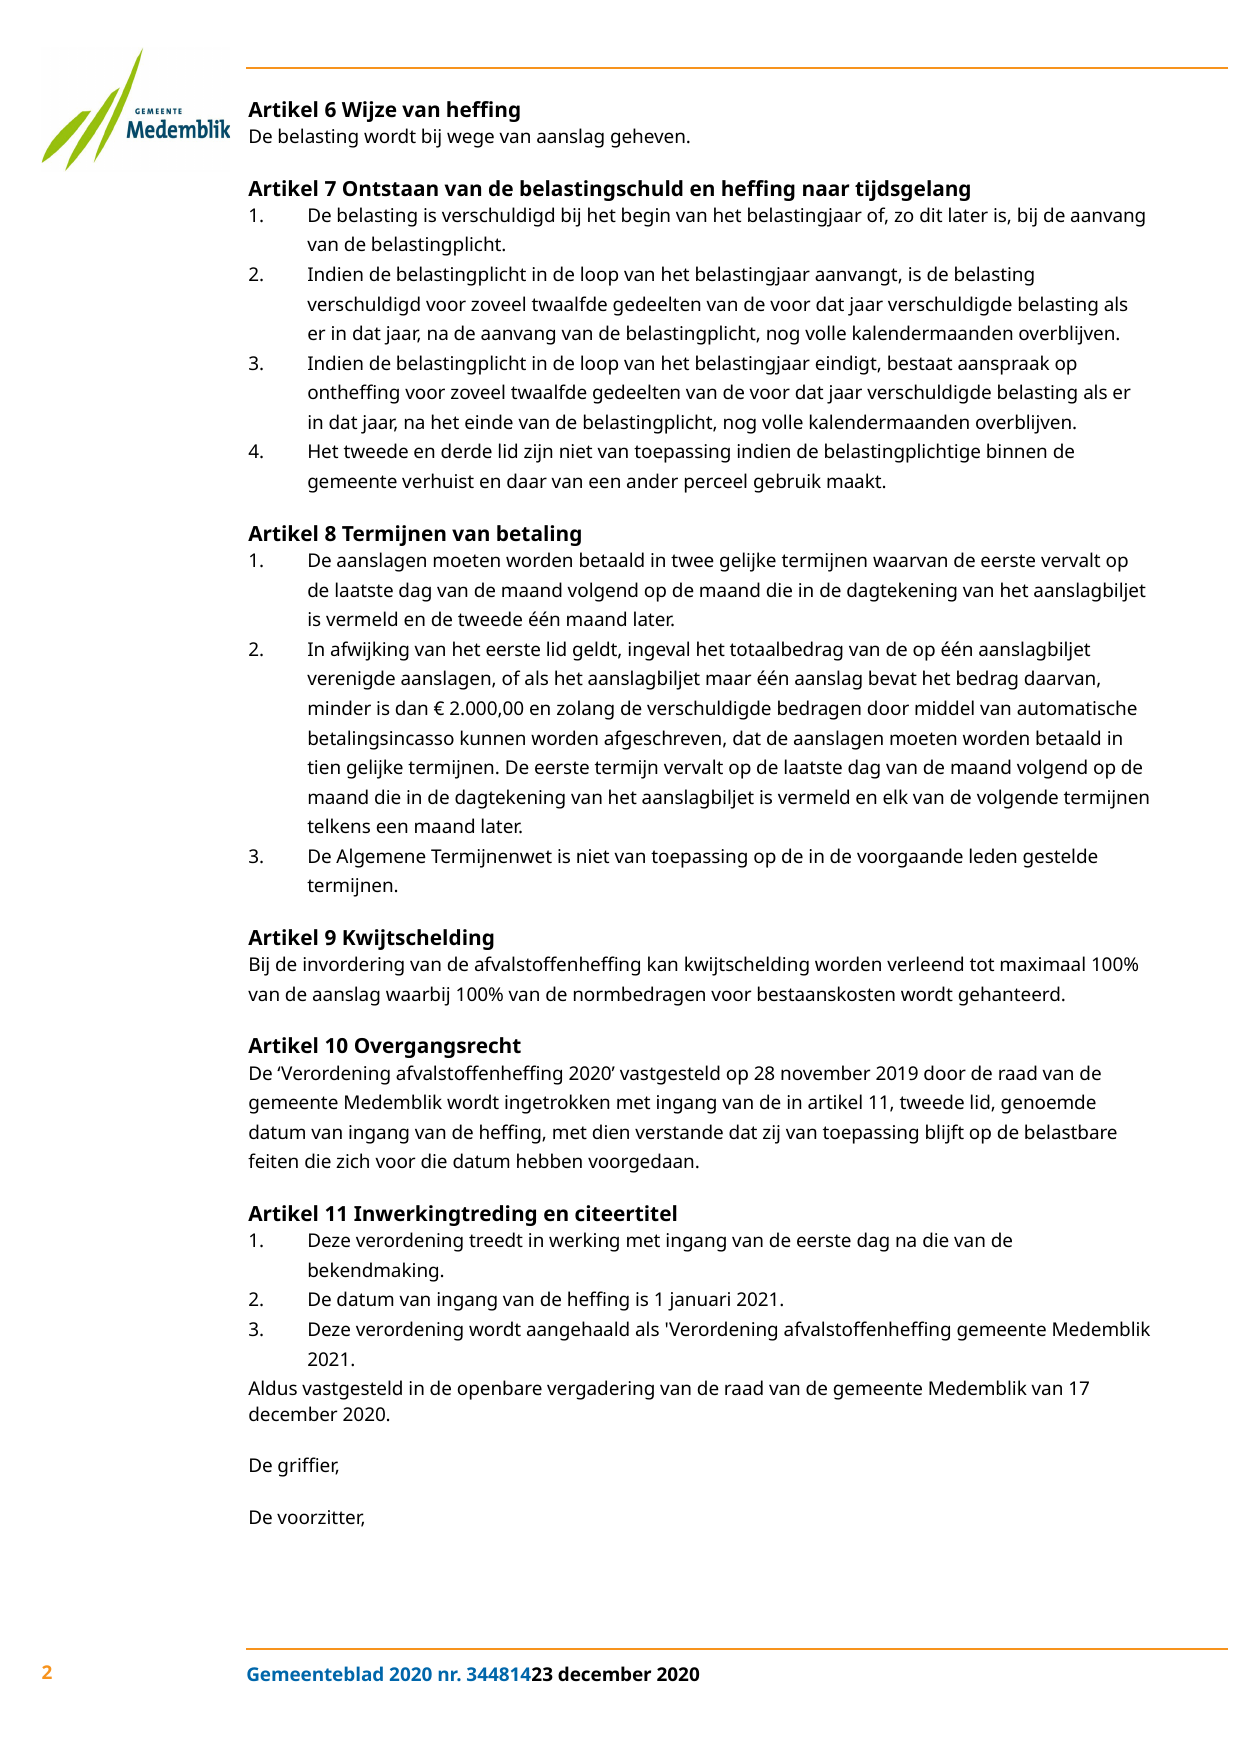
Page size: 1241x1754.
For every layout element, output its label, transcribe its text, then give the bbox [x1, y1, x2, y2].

text Artikel 7 Ontstaan van de belastingschuld en heffing naar tijdsgelang [248, 174, 1152, 202]
list Indien de belastingplicht in de loop van het belastingjaar eindigt, bestaat aanspraak op ontheffing voor zoveel twaalfde gedeelten van de voor dat jaar verschuldigde belasting als er in dat jaar, na het einde van de belastingplicht, nog volle kalendermaanden overblijven. [248, 350, 1152, 435]
list Het tweede en derde lid zijn niet van toepassing indien de belastingplichtige binnen de gemeente verhuist en daar van een ander perceel gebruik maakt. [248, 439, 1152, 494]
picture [41, 47, 231, 172]
text Artikel 11 Inwerkingtreding en citeertitel [248, 1199, 1152, 1227]
text Aldus vastgesteld in de openbare vergadering van de raad van de gemeente Medemblik van 17 december 2020. [248, 1375, 1152, 1427]
list Deze verordening treedt in werking met ingang van de eerste dag na die van de bekendmaking. [248, 1227, 1152, 1283]
list De aanslagen moeten worden betaald in twee gelijke termijnen waarvan de eerste vervalt op de laatste dag van de maand volgend op de maand die in de dagtekening van het aanslagbiljet is vermeld en de tweede één maand later. [248, 547, 1152, 632]
list De datum van ingang van de heffing is 1 januari 2021. [248, 1287, 1152, 1312]
text De belasting wordt bij wege van aanslag geheven. [248, 123, 1152, 149]
text Artikel 6 Wijze van heffing [248, 95, 1152, 123]
list In afwijking van het eerste lid geldt, ingeval het totaalbedrag van de op één aanslagbiljet verenigde aanslagen, of als het aanslagbiljet maar één aanslag bevat het bedrag daarvan, minder is dan € 2.000,00 en zolang de verschuldigde bedragen door middel van automatische betalingsincasso kunnen worden afgeschreven, dat de aanslagen moeten worden betaald in tien gelijke termijnen. De eerste termijn vervalt op de laatste dag van de maand volgend op de maand die in de dagtekening van het aanslagbiljet is vermeld en elk van de volgende termijnen telkens een maand later. [248, 636, 1152, 839]
list Deze verordening wordt aangehaald als 'Verordening afvalstoffenheffing gemeente Medemblik 2021. [248, 1316, 1152, 1372]
text De griffier, [248, 1453, 1152, 1478]
text Bij de invordering van de afvalstoffenheffing kan kwijtschelding worden verleend tot maximaal 100% van de aanslag waarbij 100% van de normbedragen voor bestaanskosten wordt gehanteerd. [248, 951, 1152, 1007]
text Artikel 9 Kwijtschelding [248, 923, 1152, 951]
text De ‘Verordening afvalstoffenheffing 2020’ vastgesteld op 28 november 2019 door de raad van de gemeente Medemblik wordt ingetrokken met ingang van de in artikel 11, tweede lid, genoemde datum van ingang van de heffing, met dien verstande dat zij van toepassing blijft op de belastbare feiten die zich voor die datum hebben voorgedaan. [248, 1060, 1152, 1174]
list De belasting is verschuldigd bij het begin van het belastingjaar of, zo dit later is, bij de aanvang van de belastingplicht. [248, 202, 1152, 257]
text De voorzitter, [248, 1504, 1152, 1530]
list Indien de belastingplicht in de loop van het belastingjaar aanvangt, is de belasting verschuldigd voor zoveel twaalfde gedeelten van de voor dat jaar verschuldigde belasting als er in dat jaar, na de aanvang van de belastingplicht, nog volle kalendermaanden overblijven. [248, 261, 1152, 346]
text Artikel 8 Termijnen van betaling [248, 519, 1152, 547]
text Artikel 10 Overgangsrecht [248, 1031, 1152, 1060]
list De Algemene Termijnenwet is niet van toepassing op de in de voorgaande leden gestelde termijnen. [248, 843, 1152, 898]
